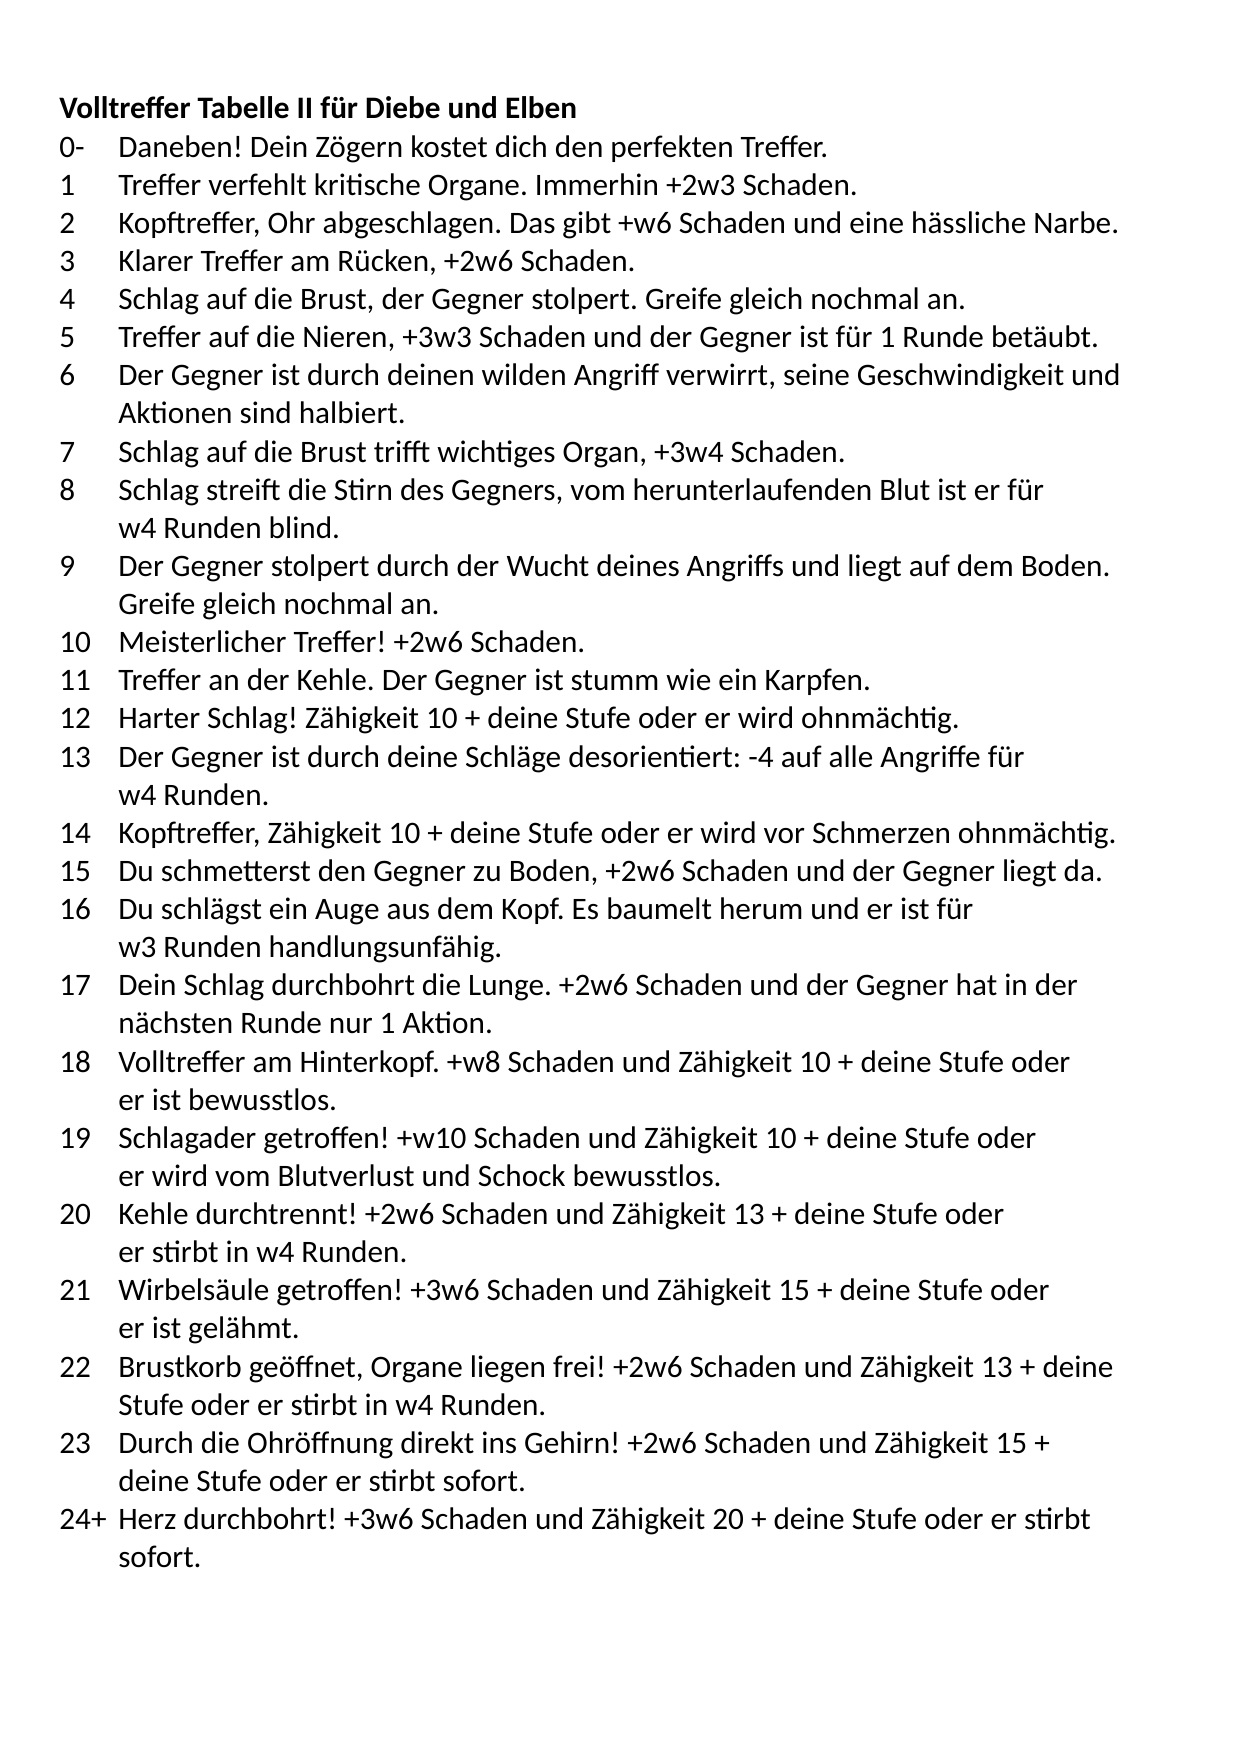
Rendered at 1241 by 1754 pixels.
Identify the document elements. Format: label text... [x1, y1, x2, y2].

text 22 Brustkorb geöffnet, Organe liegen frei! +2w6 Schaden und Zähigkeit 13 + deine [59, 1347, 1181, 1385]
text er stirbt in w4 Runden. [59, 1232, 1181, 1270]
text w3 Runden handlungsunfähig. [59, 927, 1181, 965]
text er wird vom Blutverlust und Schock bewusstlos. [59, 1156, 1181, 1194]
text 11 Treffer an der Kehle. Der Gegner ist stumm wie ein Karpfen. [59, 660, 1181, 698]
text 19 Schlagader getroffen! +w10 Schaden und Zähigkeit 10 + deine Stufe oder [59, 1118, 1181, 1156]
text 24+ Herz durchbohrt! +3w6 Schaden und Zähigkeit 20 + deine Stufe oder er stirbt [59, 1499, 1181, 1537]
text 1 Treffer verfehlt kritische Organe. Immerhin +2w3 Schaden. [59, 165, 1181, 203]
text 15 Du schmetterst den Gegner zu Boden, +2w6 Schaden und der Gegner liegt da. [59, 851, 1181, 889]
text 23 Durch die Ohröffnung direkt ins Gehirn! +2w6 Schaden und Zähigkeit 15 + [59, 1423, 1181, 1461]
text 6 Der Gegner ist durch deinen wilden Angriff verwirrt, seine Geschwindigkeit und [59, 355, 1181, 393]
text er ist bewusstlos. [59, 1080, 1181, 1118]
text 12 Harter Schlag! Zähigkeit 10 + deine Stufe oder er wird ohnmächtig. [59, 698, 1181, 737]
text nächsten Runde nur 1 Aktion. [59, 1003, 1181, 1042]
text 2 Kopftreffer, Ohr abgeschlagen. Das gibt +w6 Schaden und eine hässliche Narbe. [59, 203, 1181, 241]
text w4 Runden. [59, 775, 1181, 813]
text w4 Runden blind. [59, 508, 1181, 546]
text 0- Daneben! Dein Zögern kostet dich den perfekten Treffer. [59, 127, 1181, 165]
text 8 Schlag streift die Stirn des Gegners, vom herunterlaufenden Blut ist er für [59, 470, 1181, 508]
text 5 Treffer auf die Nieren, +3w3 Schaden und der Gegner ist für 1 Runde betäubt. [59, 317, 1181, 355]
text 18 Volltreffer am Hinterkopf. +w8 Schaden und Zähigkeit 10 + deine Stufe oder [59, 1042, 1181, 1080]
text Aktionen sind halbiert. [59, 393, 1181, 432]
text 9 Der Gegner stolpert durch der Wucht deines Angriffs und liegt auf dem Boden. [59, 546, 1181, 584]
text 4 Schlag auf die Brust, der Gegner stolpert. Greife gleich nochmal an. [59, 279, 1181, 317]
text 13 Der Gegner ist durch deine Schläge desorientiert: -4 auf alle Angriffe für [59, 737, 1181, 775]
text deine Stufe oder er stirbt sofort. [59, 1461, 1181, 1499]
text sofort. [59, 1537, 1181, 1575]
text 10 Meisterlicher Treffer! +2w6 Schaden. [59, 622, 1181, 660]
text er ist gelähmt. [59, 1308, 1181, 1347]
text 3 Klarer Treffer am Rücken, +2w6 Schaden. [59, 241, 1181, 279]
text Greife gleich nochmal an. [59, 584, 1181, 622]
text 16 Du schlägst ein Auge aus dem Kopf. Es baumelt herum und er ist für [59, 889, 1181, 927]
text 21 Wirbelsäule getroffen! +3w6 Schaden und Zähigkeit 15 + deine Stufe oder [59, 1270, 1181, 1308]
text 20 Kehle durchtrennt! +2w6 Schaden und Zähigkeit 13 + deine Stufe oder [59, 1194, 1181, 1232]
text 7 Schlag auf die Brust trifft wichtiges Organ, +3w4 Schaden. [59, 432, 1181, 470]
text 14 Kopftreffer, Zähigkeit 10 + deine Stufe oder er wird vor Schmerzen ohnmächtig. [59, 813, 1181, 851]
text Stufe oder er stirbt in w4 Runden. [59, 1385, 1181, 1423]
text 17 Dein Schlag durchbohrt die Lunge. +2w6 Schaden und der Gegner hat in der [59, 965, 1181, 1003]
text Volltreffer Tabelle II für Diebe und Elben [59, 88, 1181, 127]
